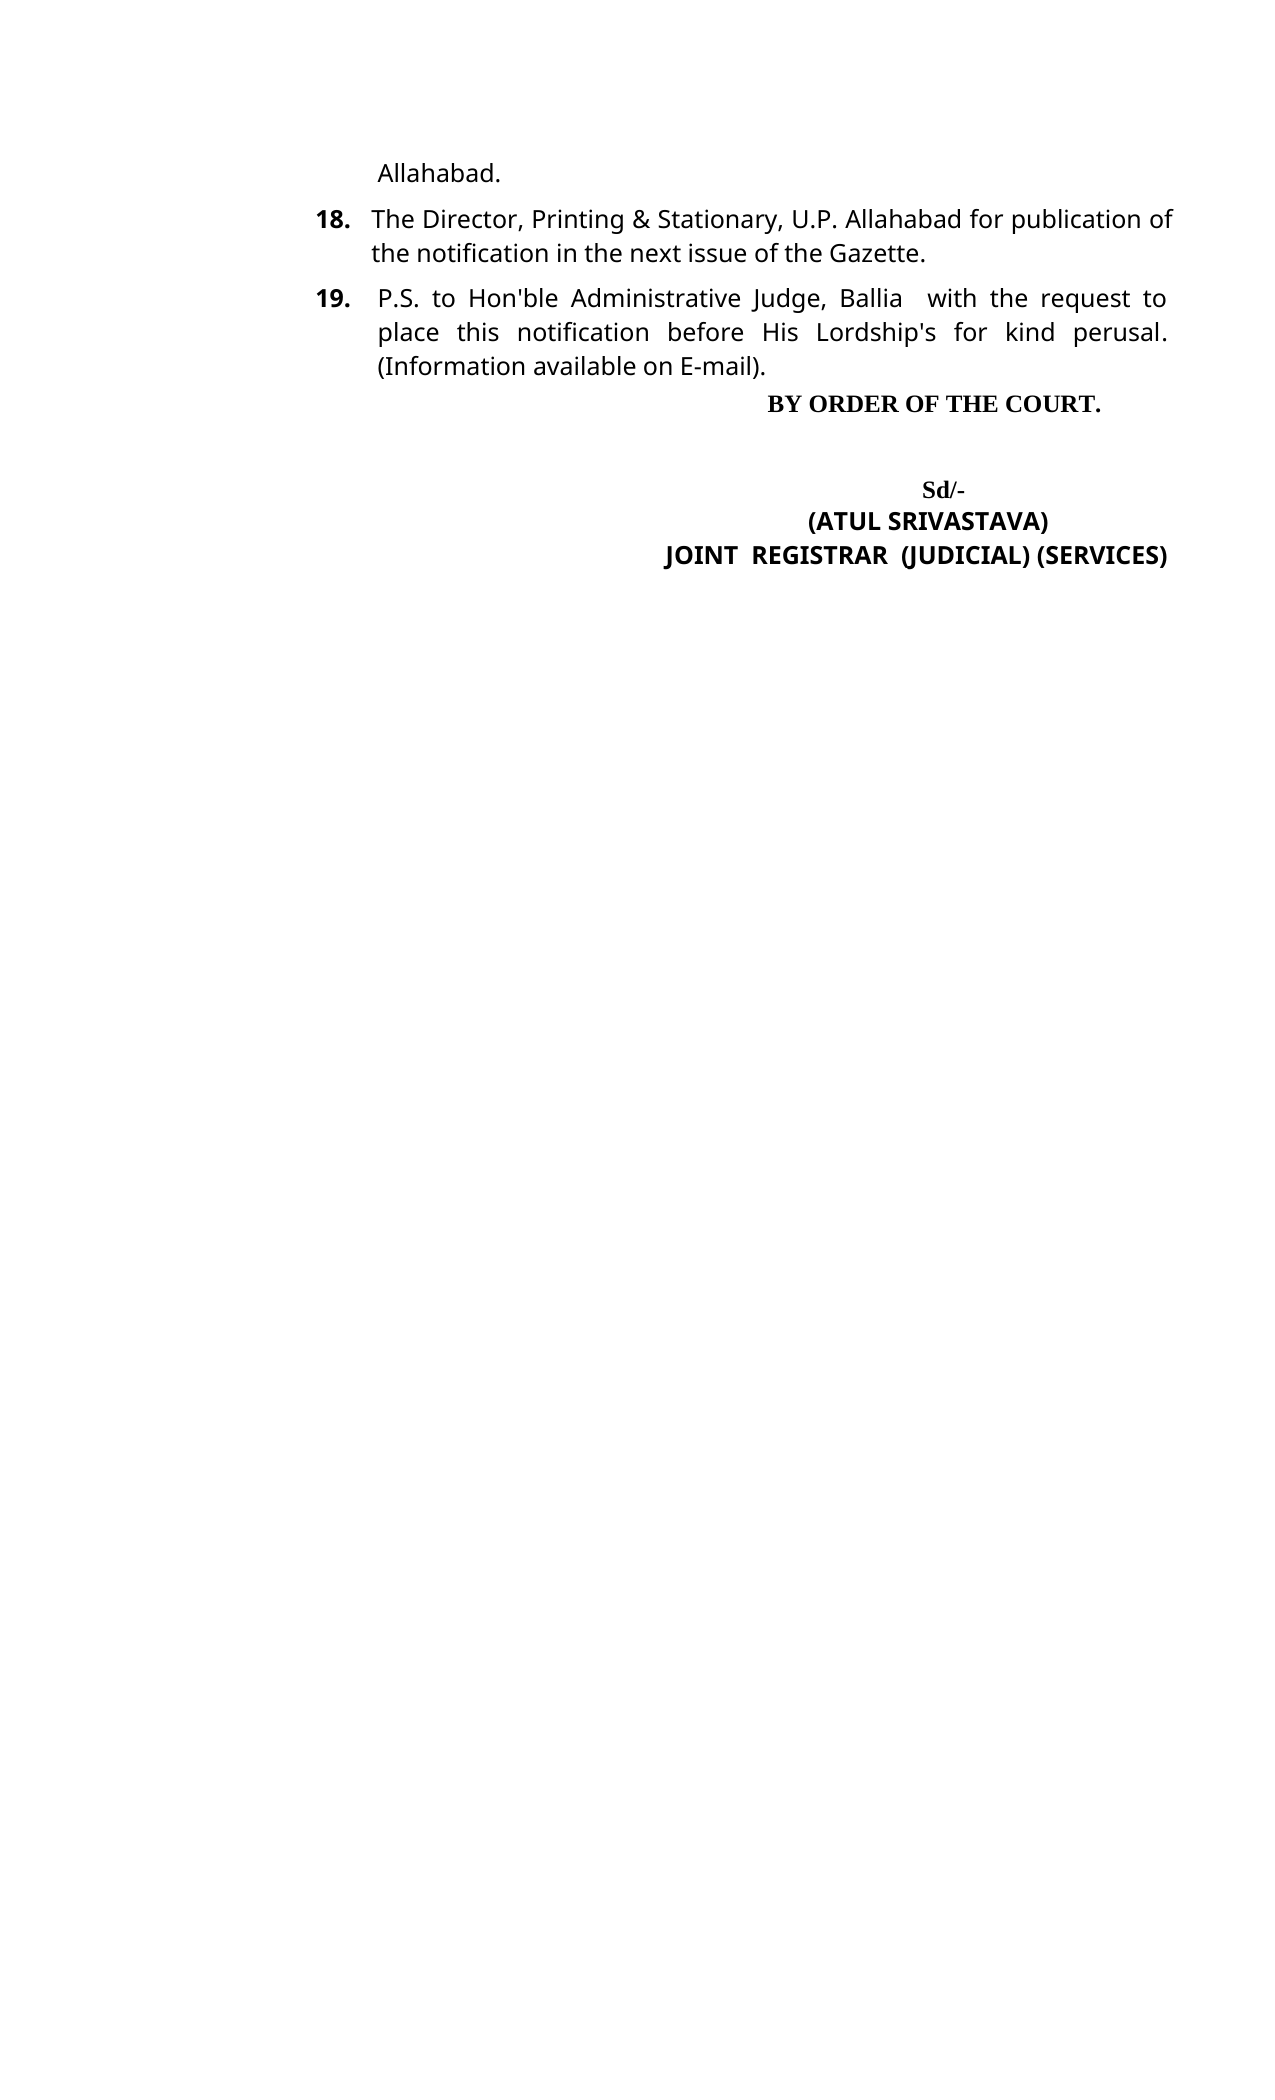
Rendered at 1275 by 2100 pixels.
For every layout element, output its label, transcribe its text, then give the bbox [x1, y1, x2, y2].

text JOINT REGISTRAR (JUDICIAL) (SERVICES) [212, 538, 1181, 572]
table_cell P.S. to Hon'ble Administrative Judge, Ballia with the request to place this notification before His Lordship's for kind perusal. (Information available on E-mail). [366, 275, 1180, 389]
table_cell [309, 275, 366, 389]
table_cell Allahabad. [366, 150, 1180, 196]
text Sd/- (ATUL SRIVASTAVA) [212, 475, 1181, 538]
table_cell [309, 150, 366, 196]
table_cell The Director, Printing & Stationary, U.P. Allahabad for publication of the notification in the next issue of the Gazette. [366, 196, 1180, 275]
table_cell [309, 196, 366, 275]
list BY ORDER OF THE COURT. [212, 389, 1181, 417]
